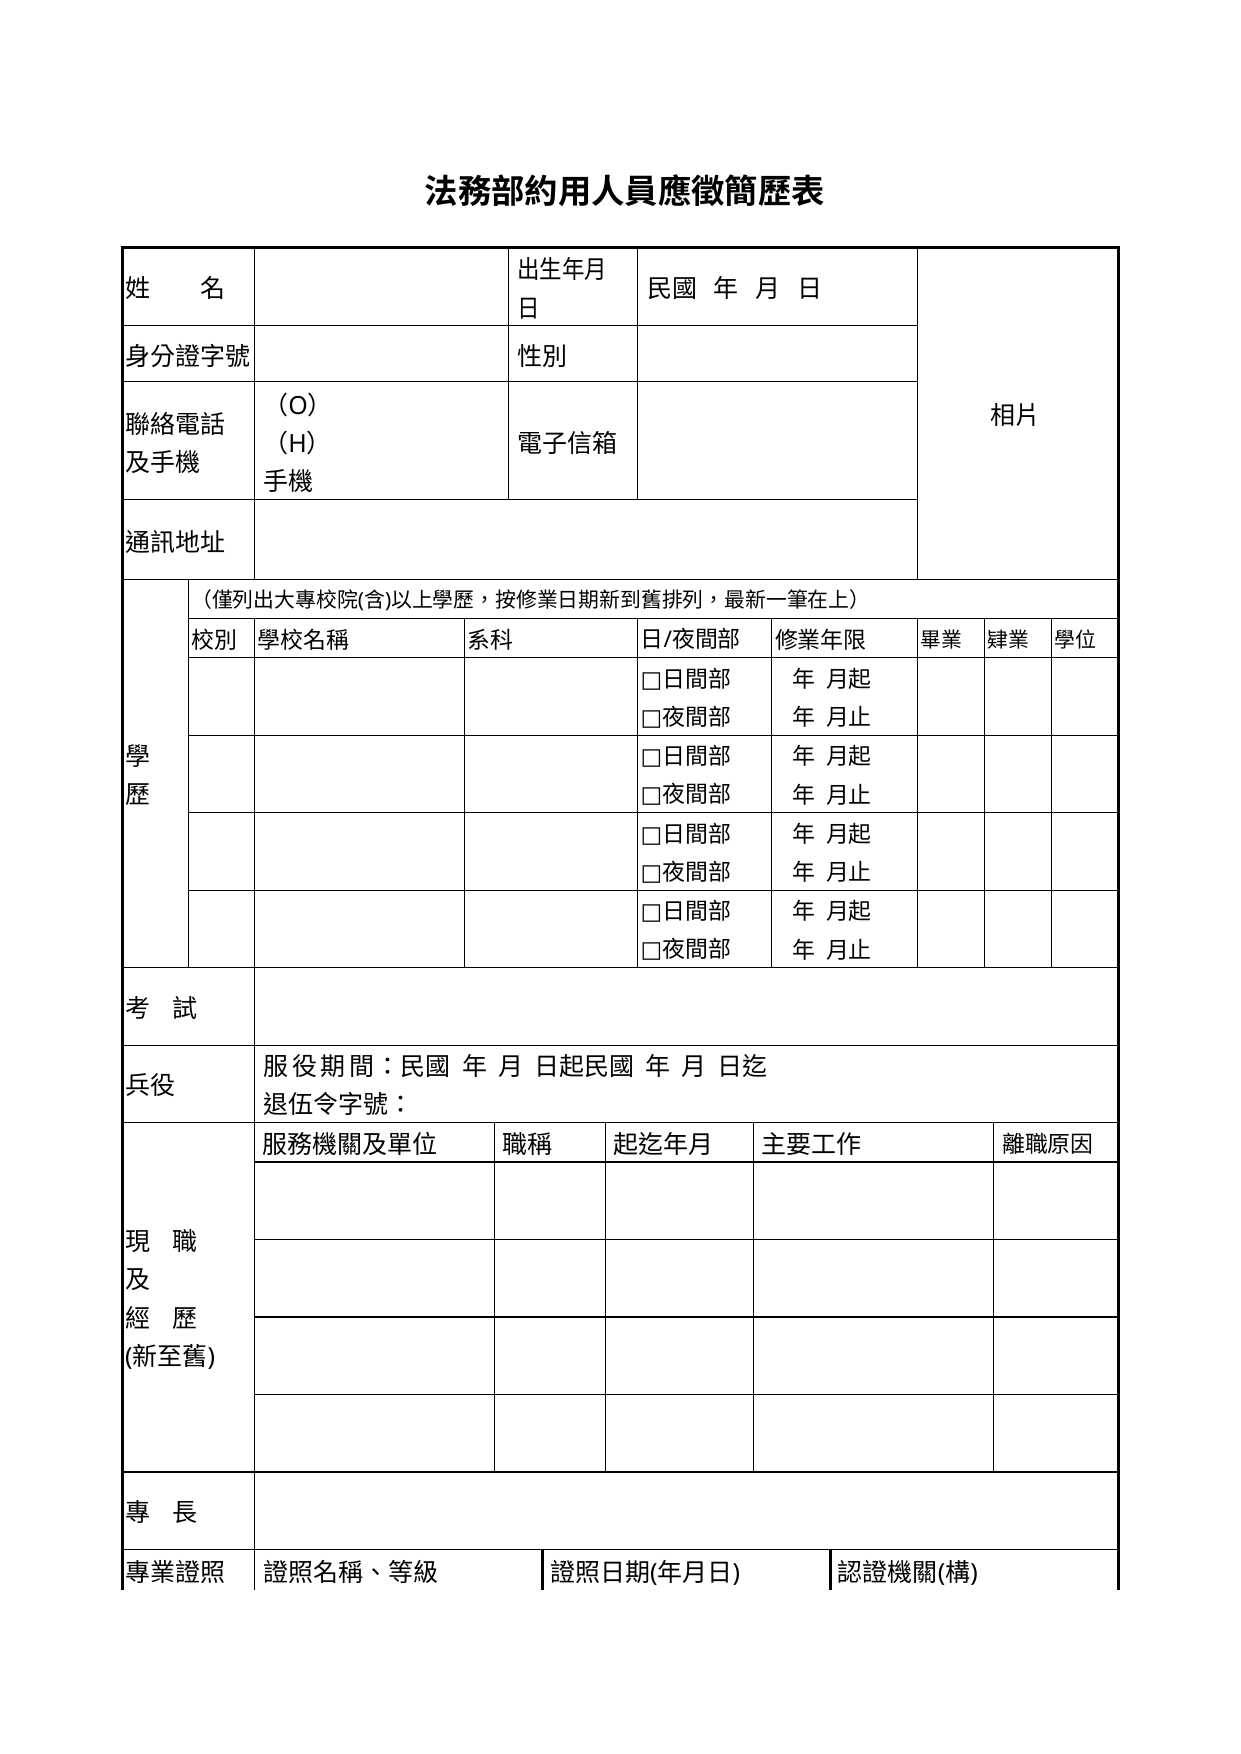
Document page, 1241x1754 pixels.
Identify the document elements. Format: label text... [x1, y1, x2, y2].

table_cell □日間部 □夜間部 [638, 658, 771, 735]
table_cell 專 長 [124, 1473, 254, 1549]
table_cell 肄業 [985, 619, 1051, 657]
table_cell [606, 1240, 753, 1316]
table_cell 起迄年月 [606, 1123, 753, 1161]
table_cell [985, 658, 1051, 735]
table_cell 學 歷 [124, 580, 188, 967]
table_cell 聯絡電話 及手機 [124, 382, 254, 499]
table_cell 年 月起 年 月止 [772, 813, 917, 890]
table_cell [255, 1240, 494, 1316]
table_cell [1052, 891, 1117, 967]
table_cell [465, 813, 637, 890]
table_cell □日間部 □夜間部 [638, 891, 771, 967]
table_cell 兵役 [124, 1046, 254, 1122]
table_cell 主要工作 [754, 1123, 993, 1161]
table_header [255, 249, 508, 325]
table_cell [994, 1395, 1117, 1471]
table_cell 學位 [1052, 619, 1117, 657]
table_cell [638, 326, 917, 381]
table_cell [754, 1240, 993, 1316]
table_cell [189, 658, 254, 735]
table_cell 服務機關及單位 [255, 1123, 494, 1161]
table_cell [918, 736, 984, 812]
table_header 姓 名 [124, 249, 254, 325]
table_cell [255, 968, 1117, 1045]
table_cell □日間部 □夜間部 [638, 736, 771, 812]
table_cell 畢業 [918, 619, 984, 657]
table_cell [918, 658, 984, 735]
table_cell [255, 1163, 494, 1239]
table_cell 年 月起 年 月止 [772, 891, 917, 967]
table_cell 性別 [509, 326, 637, 381]
text 法務部約用人員應徵簡歷表 [187, 151, 1053, 227]
table_cell [994, 1240, 1117, 1316]
table_cell [465, 658, 637, 735]
table_cell [255, 736, 464, 812]
table_cell [606, 1395, 753, 1471]
table_cell 電子信箱 [509, 382, 637, 499]
table_cell [465, 891, 637, 967]
table_cell [754, 1318, 993, 1394]
table_cell [994, 1318, 1117, 1394]
table_cell □日間部 □夜間部 [638, 813, 771, 890]
table_cell 年 月起 年 月止 [772, 658, 917, 735]
table_cell [255, 1318, 494, 1394]
table_cell [495, 1240, 605, 1316]
table_cell 考 試 [124, 968, 254, 1045]
table_cell [495, 1318, 605, 1394]
table_cell [495, 1163, 605, 1239]
table_cell 年 月起 年 月止 [772, 736, 917, 812]
table_cell [189, 891, 254, 967]
table_cell 專業證照 [124, 1550, 254, 1590]
table_cell 服役期間：民國 年 月 日起民國 年 月 日迄 退伍令字號： [255, 1046, 1117, 1122]
table_cell （O） （H） 手機 [255, 382, 508, 499]
table_header 出生年月日 [509, 249, 637, 325]
table_cell 日/夜間部 [638, 619, 771, 657]
table_cell [754, 1163, 993, 1239]
table_cell [255, 1395, 494, 1471]
table_header 民國 年 月 日 [638, 249, 917, 325]
table_cell [1052, 658, 1117, 735]
table_cell [638, 382, 917, 499]
table_cell [918, 891, 984, 967]
table_cell [606, 1163, 753, 1239]
table_cell [255, 326, 508, 381]
table_cell 離職原因 [994, 1123, 1117, 1161]
table_cell [918, 813, 984, 890]
table_cell [606, 1318, 753, 1394]
table_cell [189, 736, 254, 812]
table_cell [255, 813, 464, 890]
table_cell 認證機關(構) [832, 1550, 1117, 1590]
table_header 相片 [918, 249, 1117, 579]
table_cell [255, 1473, 1117, 1549]
table_cell 通訊地址 [124, 500, 254, 579]
table_cell [495, 1395, 605, 1471]
table_cell [255, 658, 464, 735]
table_cell [985, 736, 1051, 812]
table_cell 系科 [465, 619, 637, 657]
table_cell 現 職 及 經 歷 (新至舊) [124, 1123, 254, 1471]
table_cell [1052, 813, 1117, 890]
table_cell 校別 [189, 619, 254, 657]
table_cell 證照日期(年月日) [544, 1550, 829, 1590]
table_cell [994, 1163, 1117, 1239]
table_cell [754, 1395, 993, 1471]
table_cell 證照名稱、等級 [255, 1550, 541, 1590]
table_cell [465, 736, 637, 812]
table_cell [255, 500, 917, 579]
table_cell [189, 813, 254, 890]
table_cell 職稱 [495, 1123, 605, 1161]
table_cell [255, 891, 464, 967]
table_cell [985, 891, 1051, 967]
table_cell 身分證字號 [124, 326, 254, 381]
table_cell [985, 813, 1051, 890]
table_cell [1052, 736, 1117, 812]
table_cell 學校名稱 [255, 619, 464, 657]
table_cell 修業年限 [772, 619, 917, 657]
table_cell （僅列出大專校院(含)以上學歷，按修業日期新到舊排列，最新一筆在上） [189, 580, 1117, 618]
